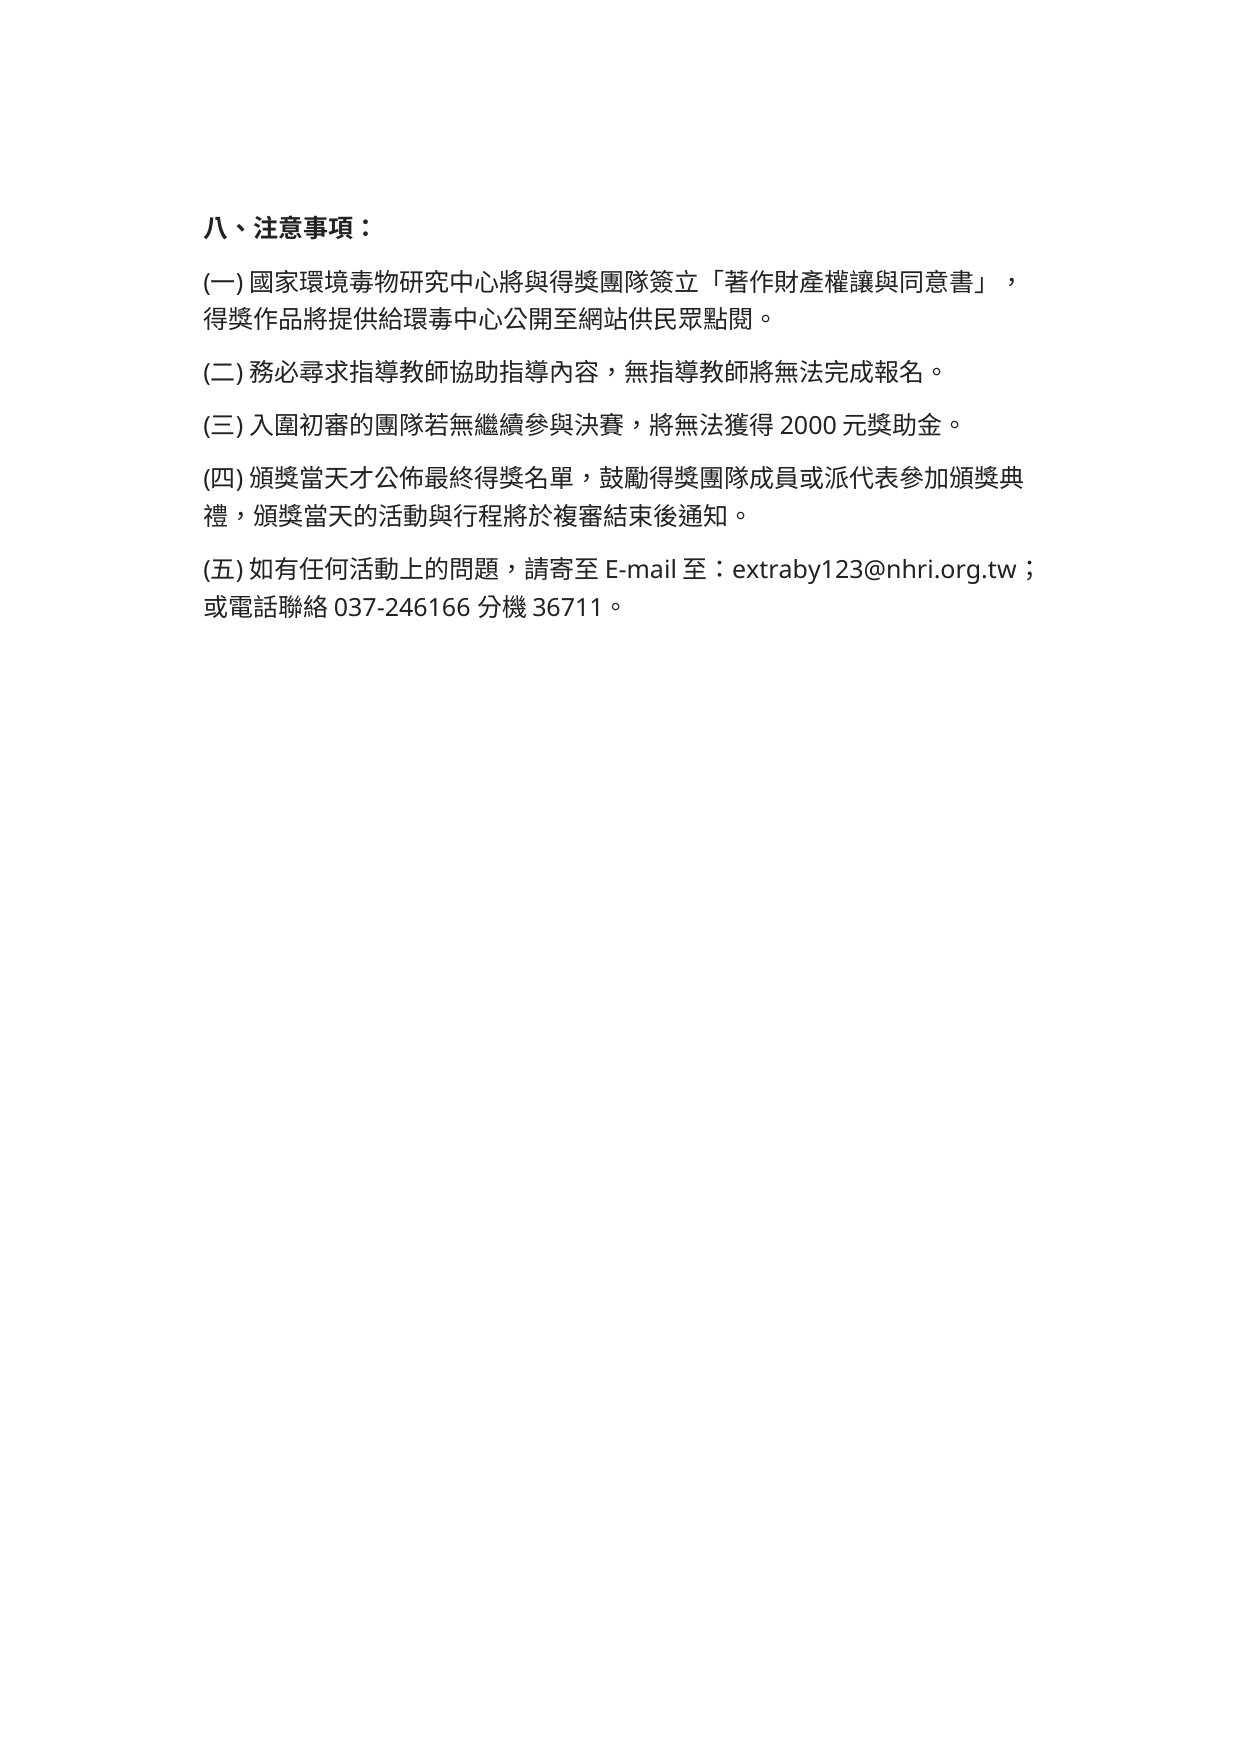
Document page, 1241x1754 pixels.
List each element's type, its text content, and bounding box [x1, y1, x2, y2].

text (三) 入圍初審的團隊若無繼續參與決賽，將無法獲得2000元獎助金。 [203, 399, 1047, 436]
text (二) 務必尋求指導教師協助指導內容，無指導教師將無法完成報名。 [203, 346, 1047, 383]
text 八、注意事項： [203, 202, 1047, 239]
text (一) 國家環境毒物研究中心將與得獎團隊簽立「著作財產權讓與同意書」，得獎作品將提供給環毒中心公開至網站供民眾點閱。 [203, 255, 1047, 330]
text (五) 如有任何活動上的問題，請寄至E-mail至：extraby123@nhri.org.tw；或電話聯絡 037-246166 分機36711。 [203, 543, 1047, 618]
text (四) 頒獎當天才公佈最終得獎名單，鼓勵得獎團隊成員或派代表參加頒獎典禮，頒獎當天的活動與行程將於複審結束後通知。 [203, 452, 1047, 527]
